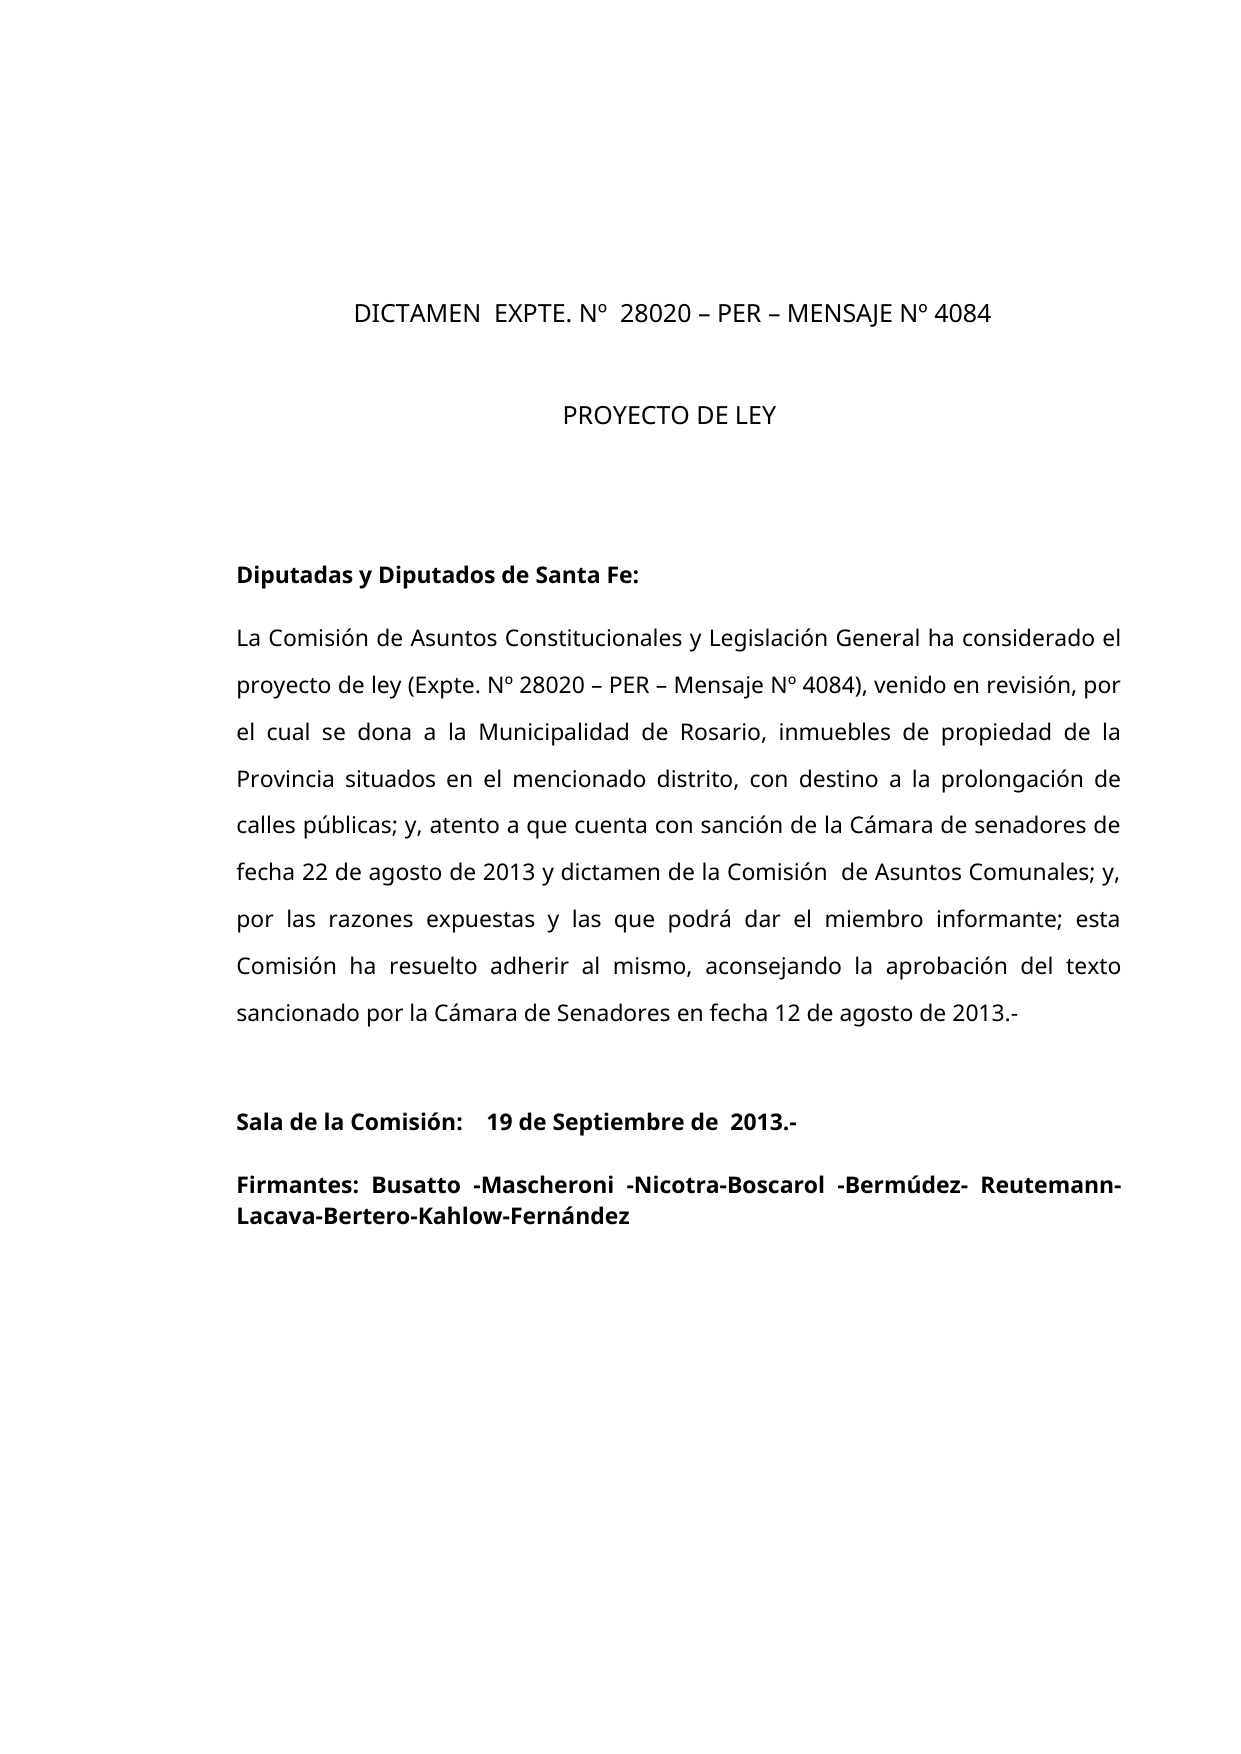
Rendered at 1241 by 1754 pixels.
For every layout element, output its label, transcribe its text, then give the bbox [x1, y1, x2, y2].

text DICTAMEN EXPTE. Nº 28020 – PER – MENSAJE Nº 4084 [236, 295, 1122, 329]
text PROYECTO DE LEY [236, 397, 1122, 432]
text Diputadas y Diputados de Santa Fe: [236, 559, 1122, 591]
text La Comisión de Asuntos Constitucionales y Legislación General ha considerado el proyecto de ley (Expte. Nº 28020 – PER – Mensaje Nº 4084), venido en revisión, por el cual se dona a la Municipalidad de Rosario, inmuebles de propiedad de la Provincia situados en el mencionado distrito, con destino a la prolongación de calles públicas; y, atento a que cuenta con sanción de la Cámara de senadores de fecha 22 de agosto de 2013 y dictamen de la Comisión de Asuntos Comunales; y, por las razones expuestas y las que podrá dar el miembro informante; esta Comisión ha resuelto adherir al mismo, aconsejando la aprobación del texto sancionado por la Cámara de Senadores en fecha 12 de agosto de 2013.- [236, 622, 1122, 1028]
text Sala de la Comisión: 19 de Septiembre de 2013.- [236, 1106, 1122, 1137]
text Firmantes: Busatto -Mascheroni -Nicotra-Boscarol -Bermúdez- Reutemann-Lacava-Bertero-Kahlow-Fernández [236, 1169, 1122, 1231]
